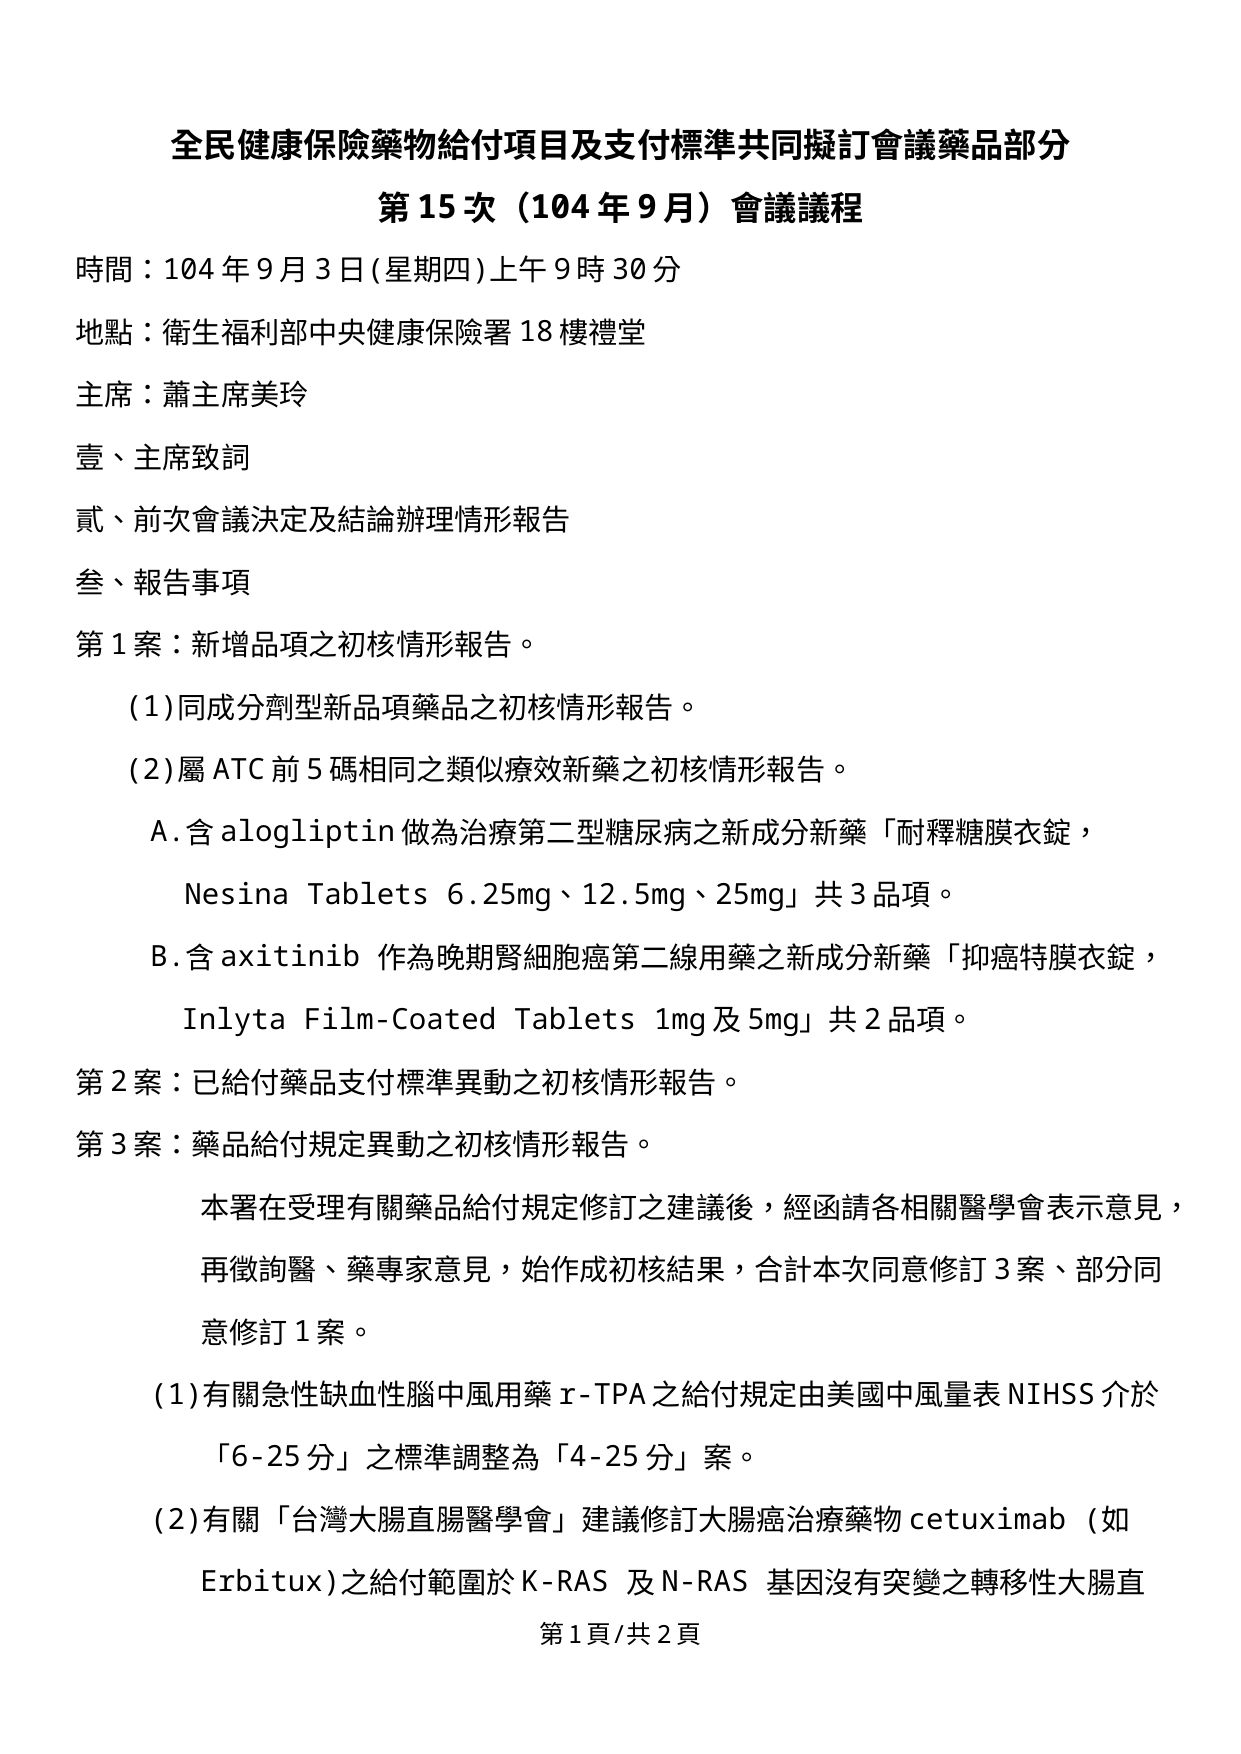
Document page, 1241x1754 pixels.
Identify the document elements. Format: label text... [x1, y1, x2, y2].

text (2)有關「台灣大腸直腸醫學會」建議修訂大腸癌治療藥物cetuximab (如Erbitux)之給付範圍於K-RAS 及N-RAS 基因沒有突變之轉移性大腸直 [150, 1476, 1165, 1601]
text 貳、前次會議決定及結論辦理情形報告 [75, 476, 1165, 539]
text (2)屬ATC前5碼相同之類似療效新藥之初核情形報告。 [125, 726, 1165, 789]
text 第15次（104年9月）會議議程 [75, 164, 1165, 226]
text 第3案：藥品給付規定異動之初核情形報告。 [75, 1101, 1165, 1164]
text 本署在受理有關藥品給付規定修訂之建議後，經函請各相關醫學會表示意見，再徵詢醫、藥專家意見，始作成初核結果，合計本次同意修訂3案、部分同意修訂1案。 [200, 1164, 1165, 1351]
text (1)有關急性缺血性腦中風用藥r-TPA之給付規定由美國中風量表NIHSS介於「6-25分」之標準調整為「4-25分」案。 [150, 1351, 1165, 1476]
text 全民健康保險藥物給付項目及支付標準共同擬訂會議藥品部分 [75, 101, 1165, 164]
text 第2案：已給付藥品支付標準異動之初核情形報告。 [75, 1039, 1165, 1101]
text 叁、報告事項 [75, 539, 1165, 601]
text 主席：蕭主席美玲 [75, 351, 1165, 414]
text 地點：衛生福利部中央健康保險署18樓禮堂 [75, 289, 1165, 351]
text 壹、主席致詞 [75, 414, 1165, 476]
text A.含alogliptin做為治療第二型糖尿病之新成分新藥「耐釋糖膜衣錠，Nesina Tablets 6.25mg、12.5mg、25mg」共3品項。 [150, 789, 1165, 914]
text 第1案：新增品項之初核情形報告。 [75, 601, 1165, 664]
text 時間：104年9月3日(星期四)上午9時30分 [75, 226, 1165, 289]
text B.含axitinib 作為晚期腎細胞癌第二線用藥之新成分新藥「抑癌特膜衣錠，Inlyta Film-Coated Tablets 1mg及5mg」共2品項。 [150, 914, 1165, 1039]
text (1)同成分劑型新品項藥品之初核情形報告。 [125, 664, 1165, 726]
